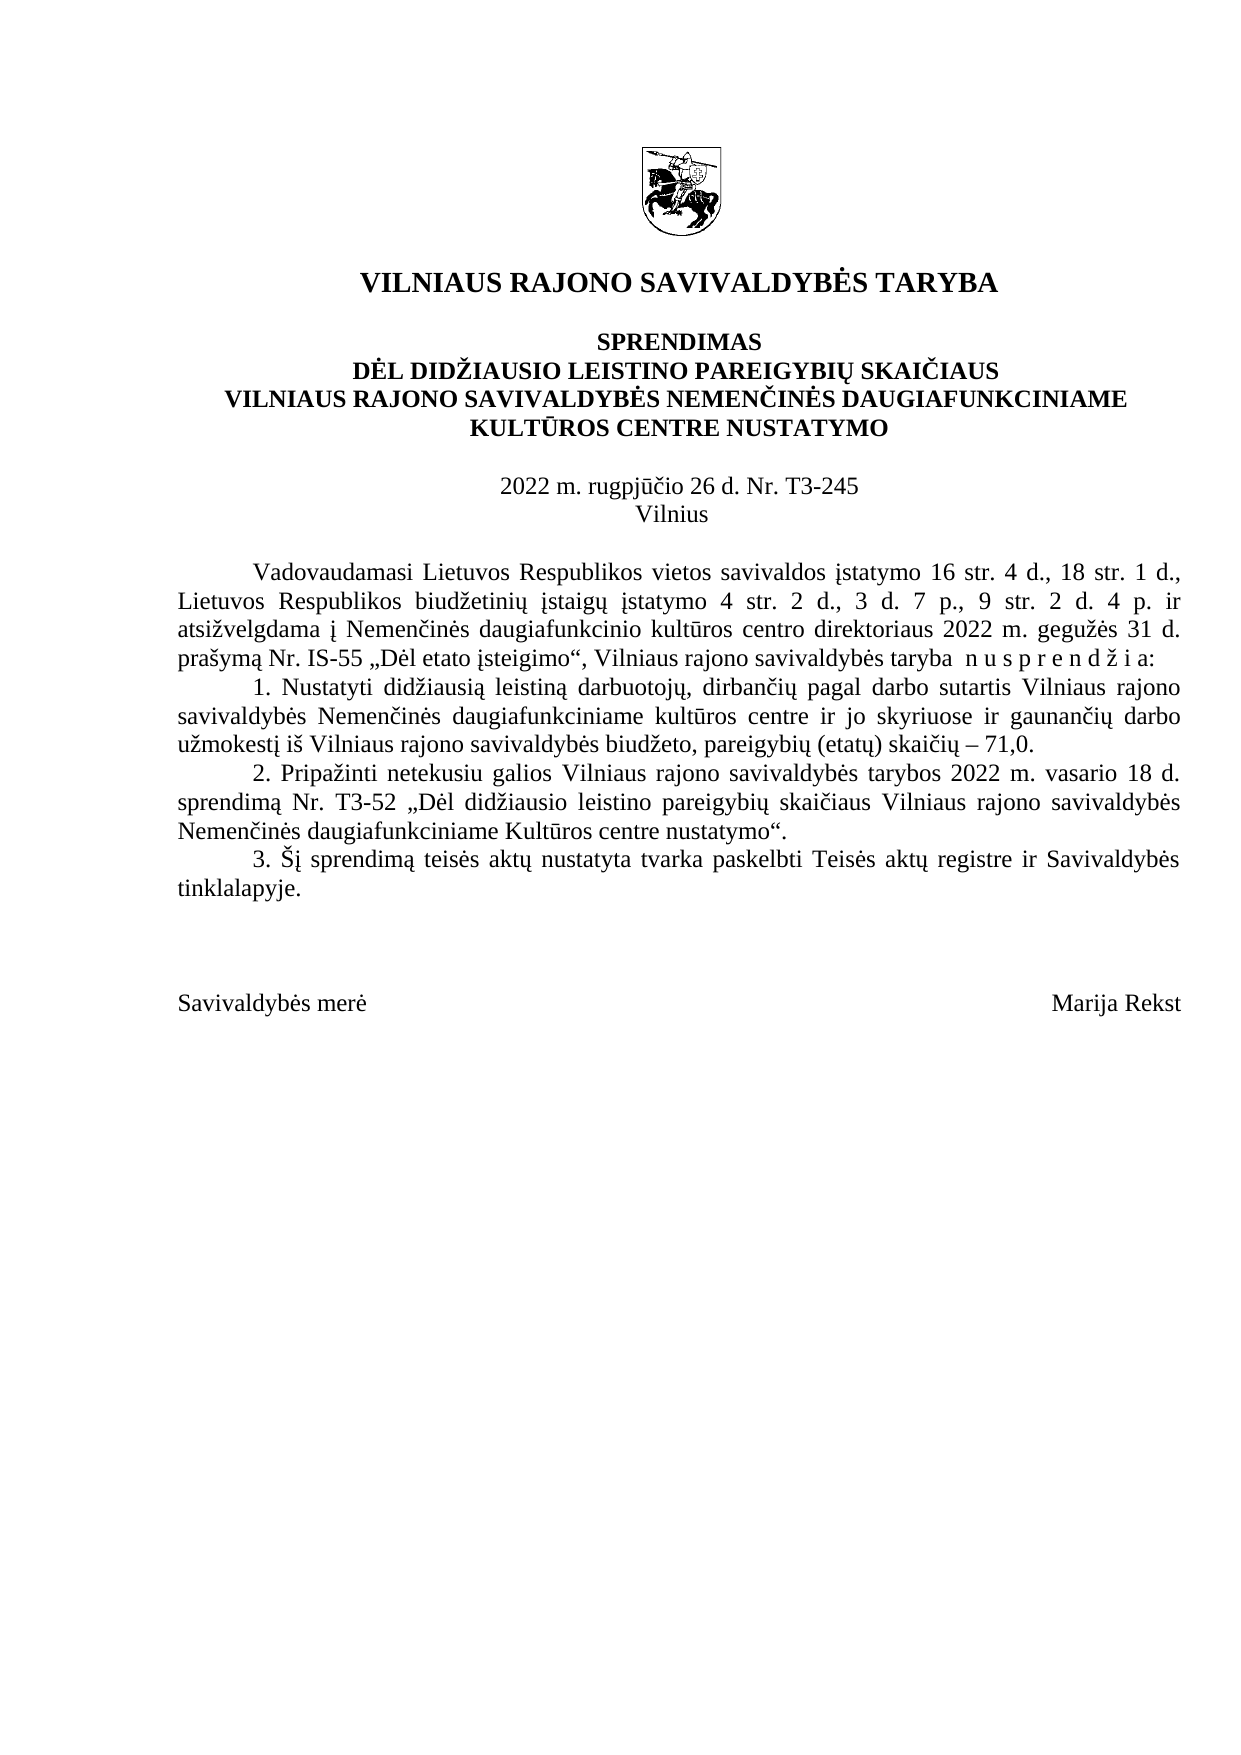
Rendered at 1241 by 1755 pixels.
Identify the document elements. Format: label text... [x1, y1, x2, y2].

text KULTŪROS CENTRE NUSTATYMO [177, 413, 1181, 442]
text DĖL DIDŽIAUSIO LEISTINO PAREIGYBIŲ SKAIČIAUS [177, 356, 1181, 384]
text 2. Pripažinti netekusiu galios Vilniaus rajono savivaldybės tarybos 2022 m. vasario 18 d. sprendimą Nr. T3-52 „Dėl didžiausio leistino pareigybių skaičiaus Vilniaus rajono savivaldybės Nemenčinės daugiafunkciniame Kultūros centre nustatymo“. [177, 758, 1181, 844]
text 3. Šį sprendimą teisės aktų nustatyta tvarka paskelbti Teisės aktų registre ir Savivaldybės tinklalapyje. [177, 844, 1181, 902]
text 1. Nustatyti didžiausią leistiną darbuotojų, dirbančių pagal darbo sutartis Vilniaus rajono savivaldybės Nemenčinės daugiafunkciniame kultūros centre ir jo skyriuose ir gaunančių darbo užmokestį iš Vilniaus rajono savivaldybės biudžeto, pareigybių (etatų) skaičių – 71,0. [177, 672, 1181, 758]
text VILNIAUS RAJONO SAVIVALDYBĖS TARYBA [177, 265, 1181, 298]
text SPRENDIMAS [177, 327, 1181, 356]
text 2022 m. rugpjūčio 26 d. Nr. T3-245 [177, 471, 1181, 499]
text VILNIAUS RAJONO SAVIVALDYBĖS NEMENČINĖS DAUGIAFUNKCINIAME [177, 384, 1181, 413]
text Vadovaudamasi Lietuvos Respublikos vietos savivaldos įstatymo 16 str. 4 d., 18 str. 1 d., Lietuvos Respublikos biudžetinių įstaigų įstatymo 4 str. 2 d., 3 d. 7 p., 9 str. 2 d. 4 p. ir atsižvelgdama į Nemenčinės daugiafunkcinio kultūros centro direktoriaus 2022 m. gegužės 31 d. prašymą Nr. IS-55 „Dėl etato įsteigimo“, Vilniaus rajono savivaldybės taryba n u s p r e n d ž i a: [177, 557, 1181, 672]
text Savivaldybės merė Marija Rekst [177, 988, 1181, 1017]
text Vilnius [162, 499, 1181, 528]
